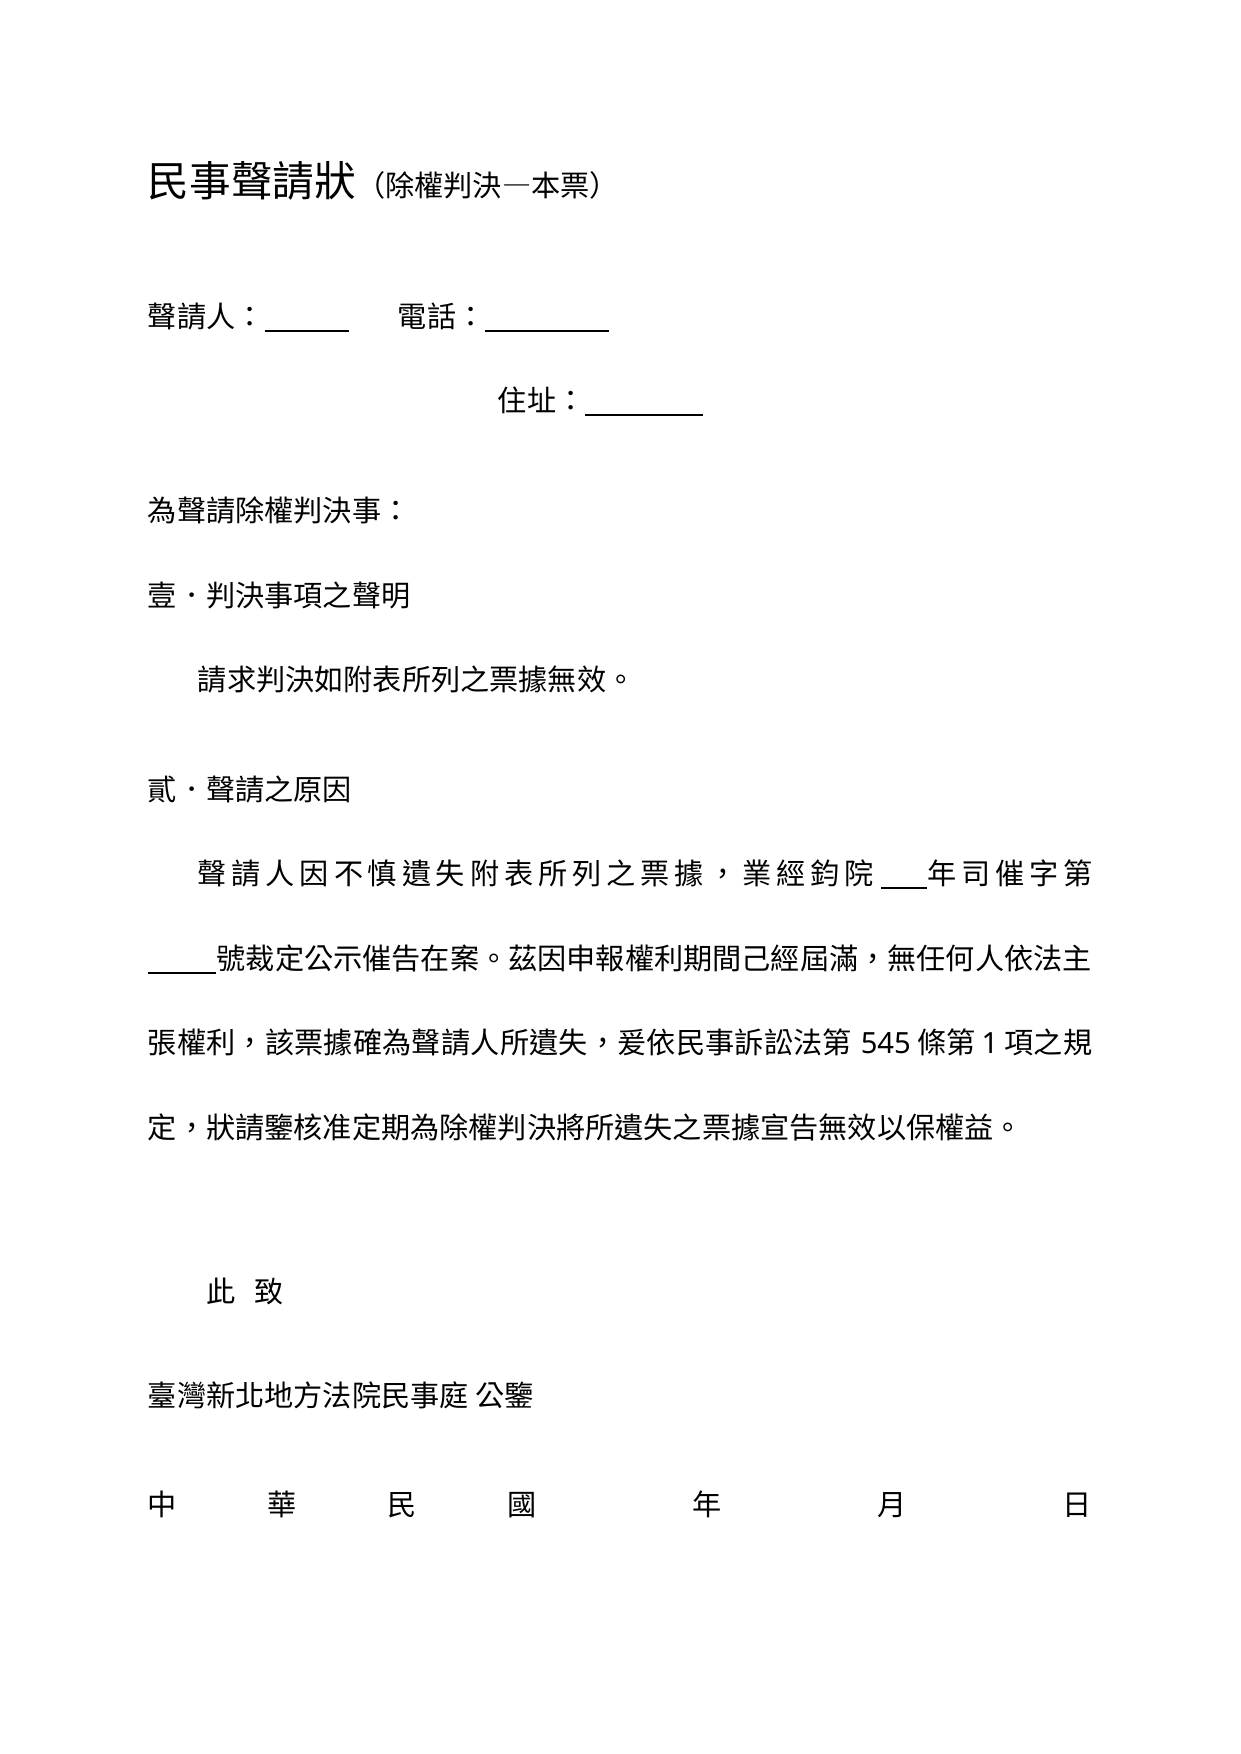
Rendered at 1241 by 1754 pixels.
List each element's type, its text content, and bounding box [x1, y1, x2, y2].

text 中 華 民 國 年 月 日 [148, 1482, 1092, 1524]
text 民事聲請狀（除權判決—本票） [148, 148, 1092, 208]
text 此 致 [148, 1269, 1092, 1311]
text 貳．聲請之原因 [148, 766, 1092, 809]
text 號裁定公示催告在案。茲因申報權利期間己經屆滿，無任何人依法主張權利，該票據確為聲請人所遺失，爰依民事訴訟法第545條第1項之規定，狀請鑒核准定期為除權判決將所遺失之票據宣告無效以保權益。 [148, 936, 1092, 1147]
text 臺灣新北地方法院民事庭 公鑒 [148, 1372, 1092, 1414]
text 壹．判決事項之聲明 [148, 572, 1092, 614]
text 請求判決如附表所列之票據無效。 [148, 657, 1092, 699]
text 聲請人： 電話： [148, 293, 1092, 336]
text 聲請人因不慎遺失附表所列之票據，業經鈞院 年司催字第 [148, 851, 1092, 893]
text 住址： [448, 378, 1092, 420]
text 為聲請除權判決事： [148, 488, 1092, 530]
